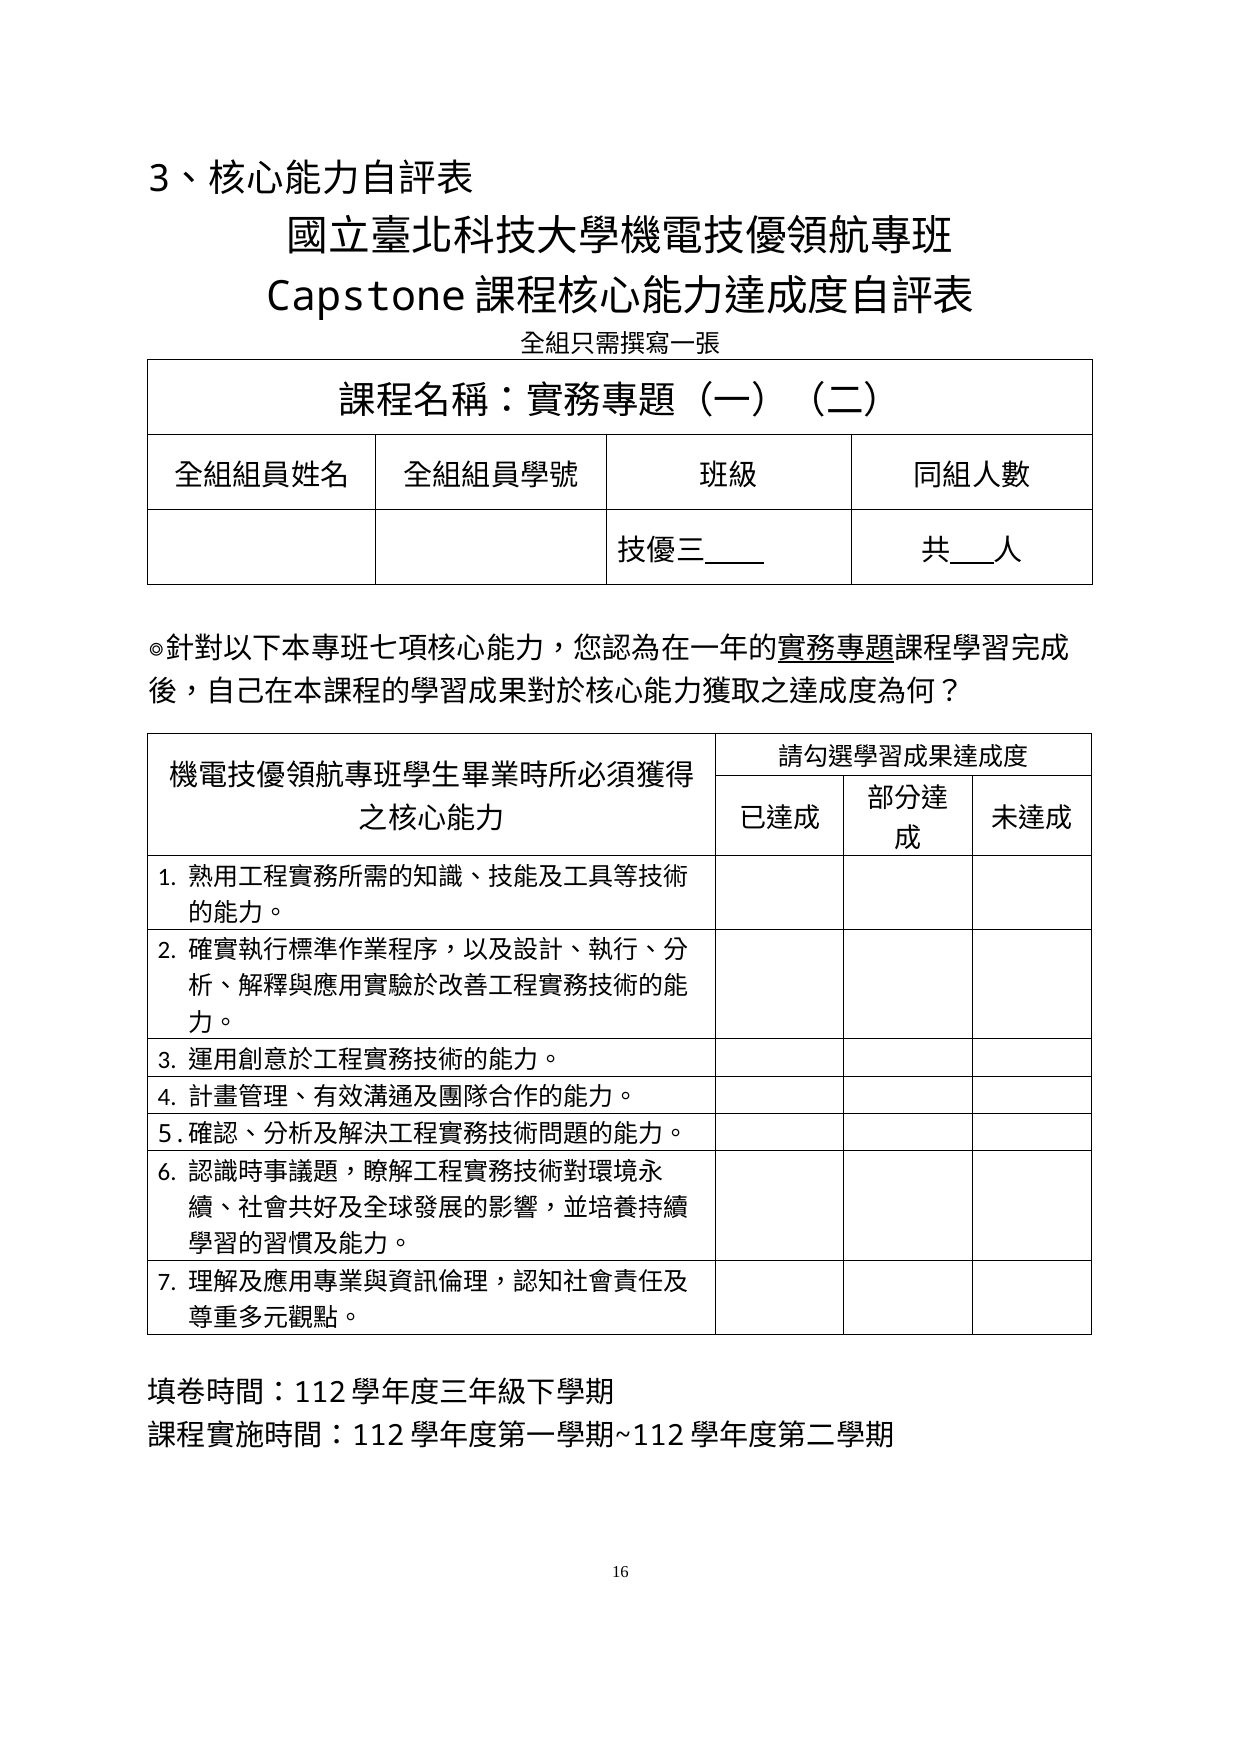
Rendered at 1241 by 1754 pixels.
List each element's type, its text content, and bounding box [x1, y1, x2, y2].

table_cell [148, 510, 375, 584]
table_cell [716, 1039, 843, 1076]
table_cell [844, 1151, 972, 1260]
text 3、核心能力自評表 [148, 148, 1092, 202]
table_cell [716, 1261, 843, 1333]
table_cell [973, 1261, 1091, 1333]
table_cell 理解及應用專業與資訊倫理，認知社會責任及尊重多元觀點。 [148, 1261, 715, 1333]
table_cell [716, 1114, 843, 1150]
text 填卷時間：112學年度三年級下學期 [147, 1369, 1092, 1411]
table_cell [376, 510, 606, 584]
table_cell 班級 [607, 435, 851, 509]
table_cell [973, 856, 1091, 928]
text 國立臺北科技大學機電技優領航專班 [147, 202, 1092, 262]
table_cell 部分達成 [844, 776, 972, 855]
table_cell [844, 1261, 972, 1333]
table_cell 運用創意於工程實務技術的能力。 [148, 1039, 715, 1076]
table_cell [716, 1077, 843, 1113]
table_cell [973, 1151, 1091, 1260]
table_cell 同組人數 [852, 435, 1092, 509]
table_cell 共 人 [852, 510, 1092, 584]
table_cell 未達成 [973, 776, 1091, 855]
table_header 機電技優領航專班學生畢業時所必須獲得之核心能力 [148, 734, 715, 855]
table_cell [844, 930, 972, 1038]
table_header 請勾選學習成果達成度 [716, 734, 1091, 775]
table_cell [844, 856, 972, 928]
table_cell 確實執行標準作業程序，以及設計、執行、分析、解釋與應用實驗於改善工程實務技術的能力。 [148, 930, 715, 1038]
table_cell [973, 1114, 1091, 1150]
text ◎針對以下本專班七項核心能力，您認為在一年的實務專題課程學習完成後，自己在本課程的學習成果對於核心能力獲取之達成度為何？ [147, 625, 1092, 710]
table_cell 認識時事議題，瞭解工程實務技術對環境永續、社會共好及全球發展的影響，並培養持續學習的習慣及能力。 [148, 1151, 715, 1260]
table_cell [716, 930, 843, 1038]
table_cell [973, 1077, 1091, 1113]
table_cell [844, 1114, 972, 1150]
text Capstone課程核心能力達成度自評表 [147, 262, 1092, 323]
table_cell 技優三 [607, 510, 851, 584]
table_cell 熟用工程實務所需的知識、技能及工具等技術的能力。 [148, 856, 715, 928]
table_cell [844, 1039, 972, 1076]
table_cell [973, 1039, 1091, 1076]
table_cell 已達成 [716, 776, 843, 855]
table_cell [973, 930, 1091, 1038]
table_cell 全組組員學號 [376, 435, 606, 509]
table_cell 確認、分析及解決工程實務技術問題的能力。 [148, 1114, 715, 1150]
table_cell [716, 856, 843, 928]
text 課程實施時間：112學年度第一學期~112學年度第二學期 [147, 1411, 1092, 1453]
text 全組只需撰寫一張 [147, 323, 1092, 359]
table_cell [844, 1077, 972, 1113]
table_cell 全組組員姓名 [148, 435, 375, 509]
table_cell 計畫管理、有效溝通及團隊合作的能力。 [148, 1077, 715, 1113]
table_cell [716, 1151, 843, 1260]
table_header 課程名稱：實務專題（一）（二） [148, 360, 1092, 434]
